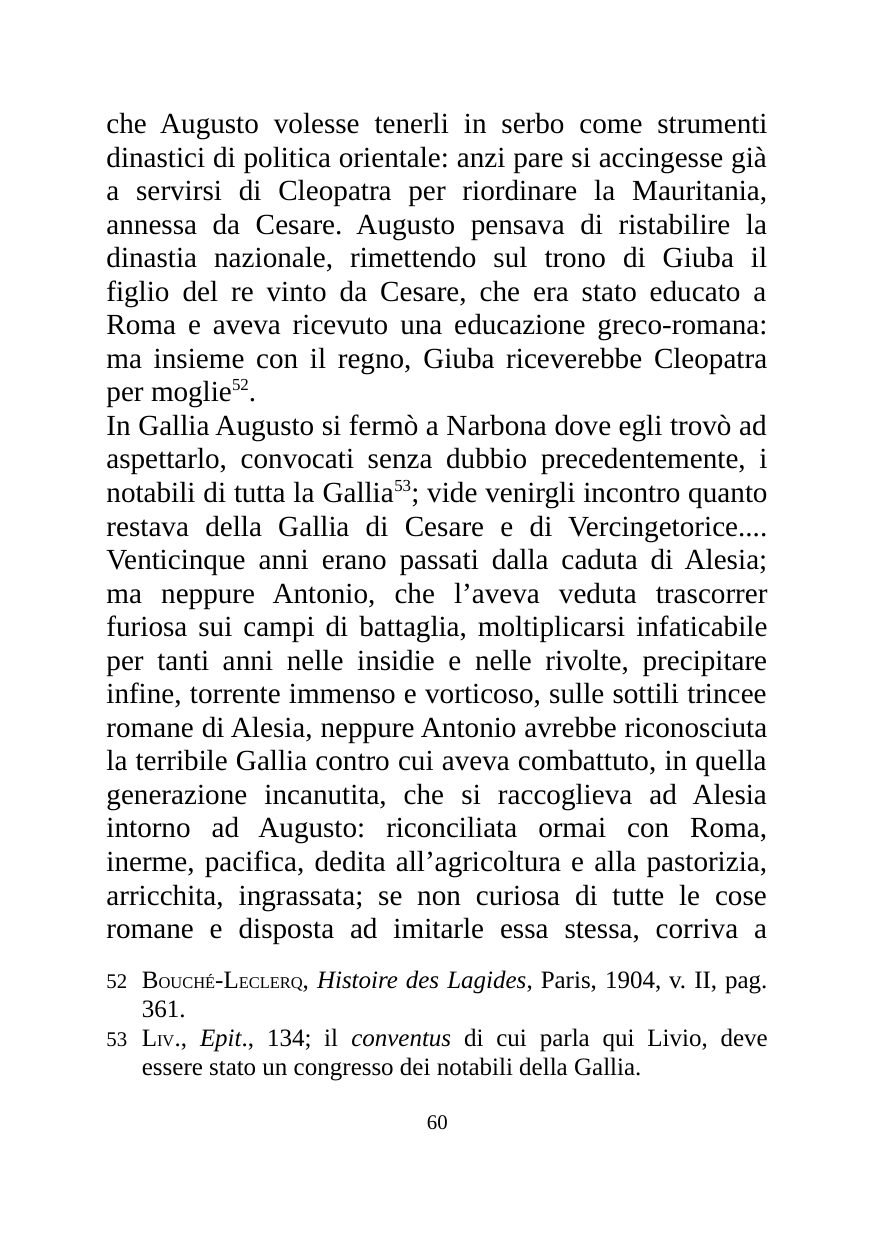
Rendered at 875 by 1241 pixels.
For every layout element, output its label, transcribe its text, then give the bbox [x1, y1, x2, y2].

text Bouché-Leclerq, Histoire des Lagides, Paris, 1904, v. II, pag. 361. [106, 965, 768, 1023]
text Liv., Epit., 134; il conventus di cui parla qui Livio, deve essere stato un congresso dei notabili della Gallia. [106, 1023, 768, 1080]
text In Gallia Augusto si fermò a Narbona dove egli trovò ad aspettarlo, convocati senza dubbio precedentemente, i notabili di tutta la Gallia; vide venirgli incontro quanto restava della Gallia di Cesare e di Vercingetorice.... Venticinque anni erano passati dalla caduta di Alesia; ma neppure Antonio, che l’aveva veduta trascorrer furiosa sui campi di battaglia, moltiplicarsi infaticabile per tanti anni nelle insidie e nelle rivolte, precipitare infine, torrente immenso e vorticoso, sulle sottili trincee romane di Alesia, neppure Antonio avrebbe riconosciuta la terribile Gallia contro cui aveva combattuto, in quella generazione incanutita, che si raccoglieva ad Alesia intorno ad Augusto: riconciliata ormai con Roma, inerme, pacifica, dedita all’agricoltura e alla pastorizia, arricchita, ingrassata; se non curiosa di tutte le cose romane e disposta ad imitarle essa stessa, corriva a [106, 408, 768, 945]
text che Augusto volesse tenerli in serbo come strumenti dinastici di politica orientale: anzi pare si accingesse già a servirsi di Cleopatra per riordinare la Mauritania, annessa da Cesare. Augusto pensava di ristabilire la dinastia nazionale, rimettendo sul trono di Giuba il figlio del re vinto da Cesare, che era stato educato a Roma e aveva ricevuto una educazione greco-romana: ma insieme con il regno, Giuba riceverebbe Cleopatra per moglie. [106, 106, 768, 408]
